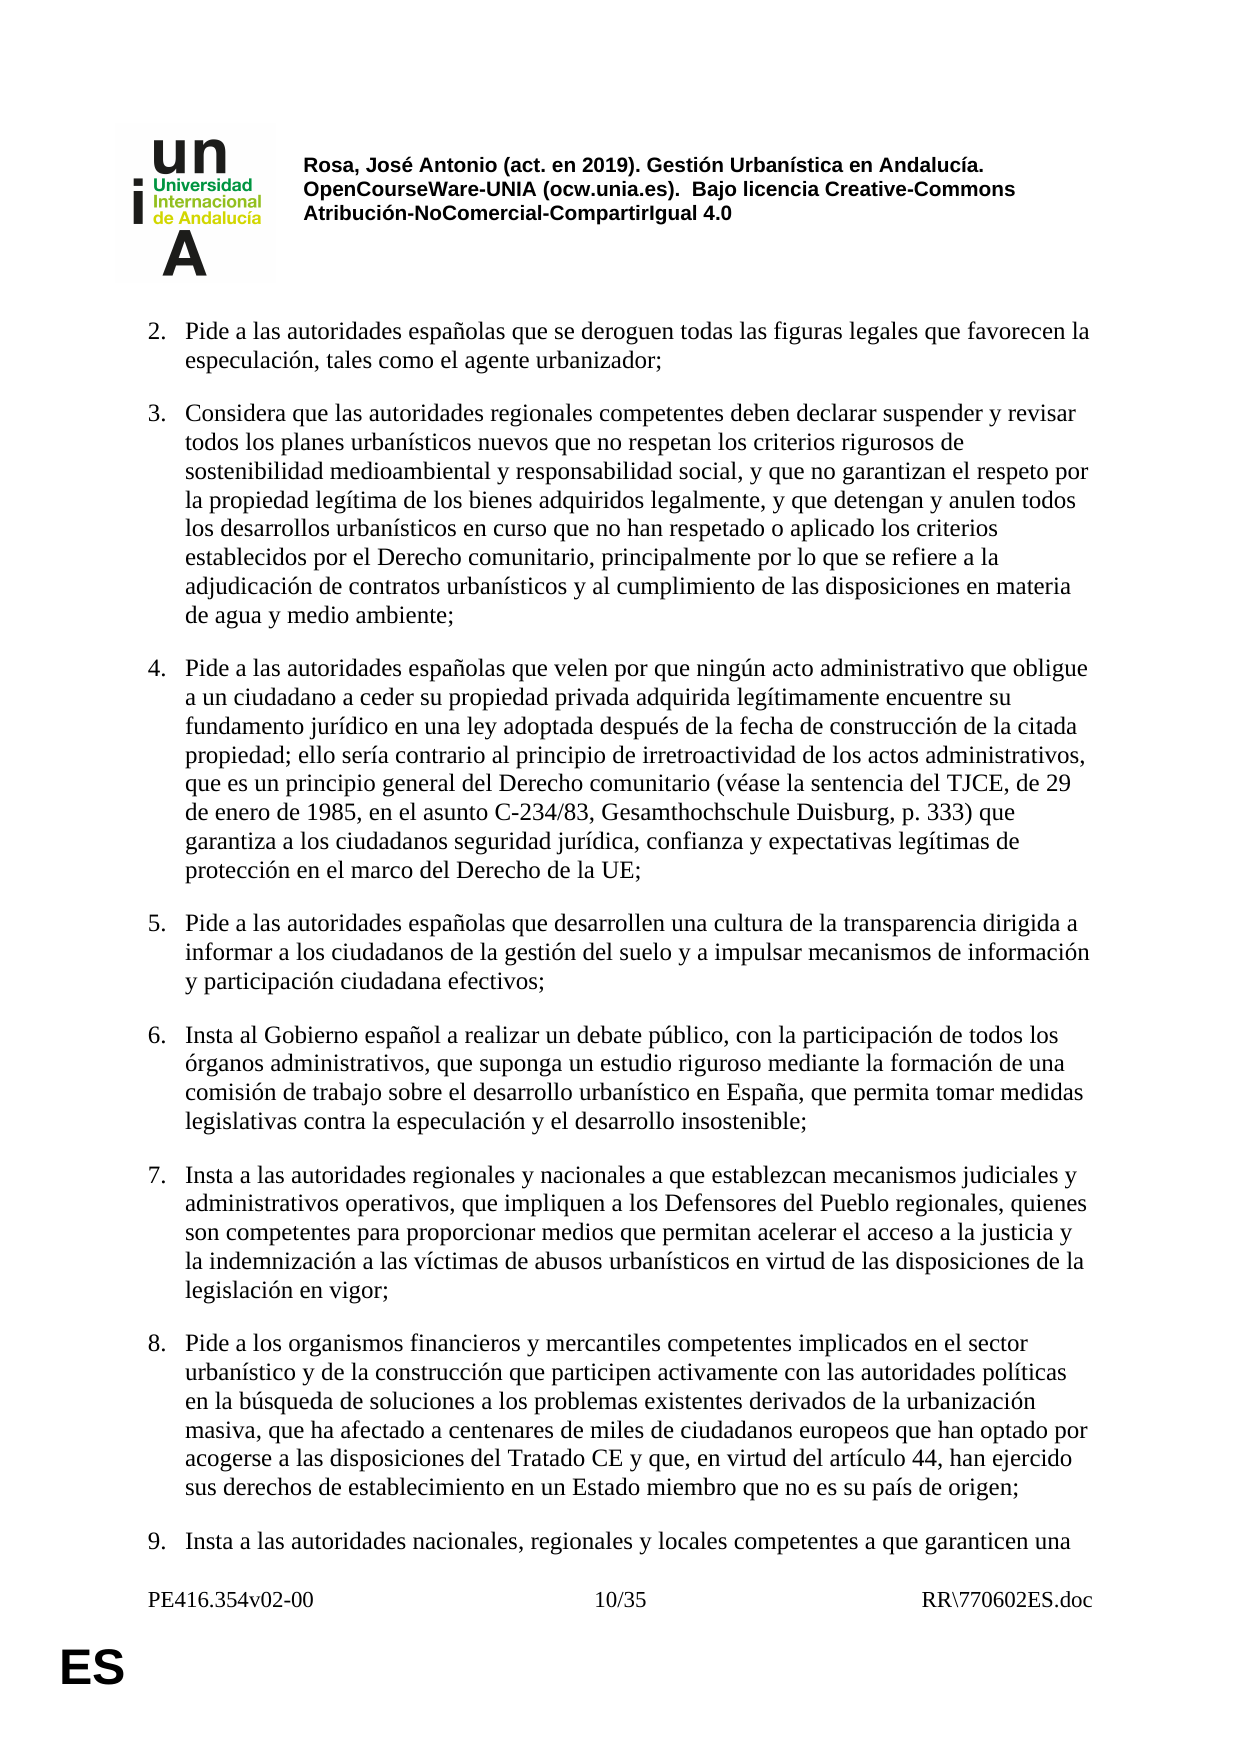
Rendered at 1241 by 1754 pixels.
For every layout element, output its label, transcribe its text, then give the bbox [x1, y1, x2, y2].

text 6. Insta al Gobierno español a realizar un debate público, con la participación de todos los órganos administrativos, que suponga un estudio riguroso mediante la formación de una comisión de trabajo sobre el desarrollo urbanístico en España, que permita tomar medidas legislativas contra la especulación y el desarrollo insostenible; [148, 1020, 1093, 1135]
text 3. Considera que las autoridades regionales competentes deben declarar suspender y revisar todos los planes urbanísticos nuevos que no respetan los criterios rigurosos de sostenibilidad medioambiental y responsabilidad social, y que no garantizan el respeto por la propiedad legítima de los bienes adquiridos legalmente, y que detengan y anulen todos los desarrollos urbanísticos en curso que no han respetado o aplicado los criterios establecidos por el Derecho comunitario, principalmente por lo que se refiere a la adjudicación de contratos urbanísticos y al cumplimiento de las disposiciones en materia de agua y medio ambiente; [148, 398, 1093, 628]
text 5. Pide a las autoridades españolas que desarrollen una cultura de la transparencia dirigida a informar a los ciudadanos de la gestión del suelo y a impulsar mecanismos de información y participación ciudadana efectivos; [148, 908, 1093, 995]
text 9. Insta a las autoridades nacionales, regionales y locales competentes a que garanticen una [148, 1526, 1093, 1555]
text 8. Pide a los organismos financieros y mercantiles competentes implicados en el sector urbanístico y de la construcción que participen activamente con las autoridades políticas en la búsqueda de soluciones a los problemas existentes derivados de la urbanización masiva, que ha afectado a centenares de miles de ciudadanos europeos que han optado por acogerse a las disposiciones del Tratado CE y que, en virtud del artículo 44, han ejercido sus derechos de establecimiento en un Estado miembro que no es su país de origen; [148, 1328, 1093, 1501]
text 4. Pide a las autoridades españolas que velen por que ningún acto administrativo que obligue a un ciudadano a ceder su propiedad privada adquirida legítimamente encuentre su fundamento jurídico en una ley adoptada después de la fecha de construcción de la citada propiedad; ello sería contrario al principio de irretroactividad de los actos administrativos, que es un principio general del Derecho comunitario (véase la sentencia del TJCE, de 29 de enero de 1985, en el asunto C-234/83, Gesamthochschule Duisburg, p. 333) que garantiza a los ciudadanos seguridad jurídica, confianza y expectativas legítimas de protección en el marco del Derecho de la UE; [148, 653, 1093, 883]
text 2. Pide a las autoridades españolas que se deroguen todas las figuras legales que favorecen la especulación, tales como el agente urbanizador; [148, 316, 1093, 373]
text 7. Insta a las autoridades regionales y nacionales a que establezcan mecanismos judiciales y administrativos operativos, que impliquen a los Defensores del Pueblo regionales, quienes son competentes para proporcionar medios que permitan acelerar el acceso a la justicia y la indemnización a las víctimas de abusos urbanísticos en virtud de las disposiciones de la legislación en vigor; [148, 1160, 1093, 1303]
